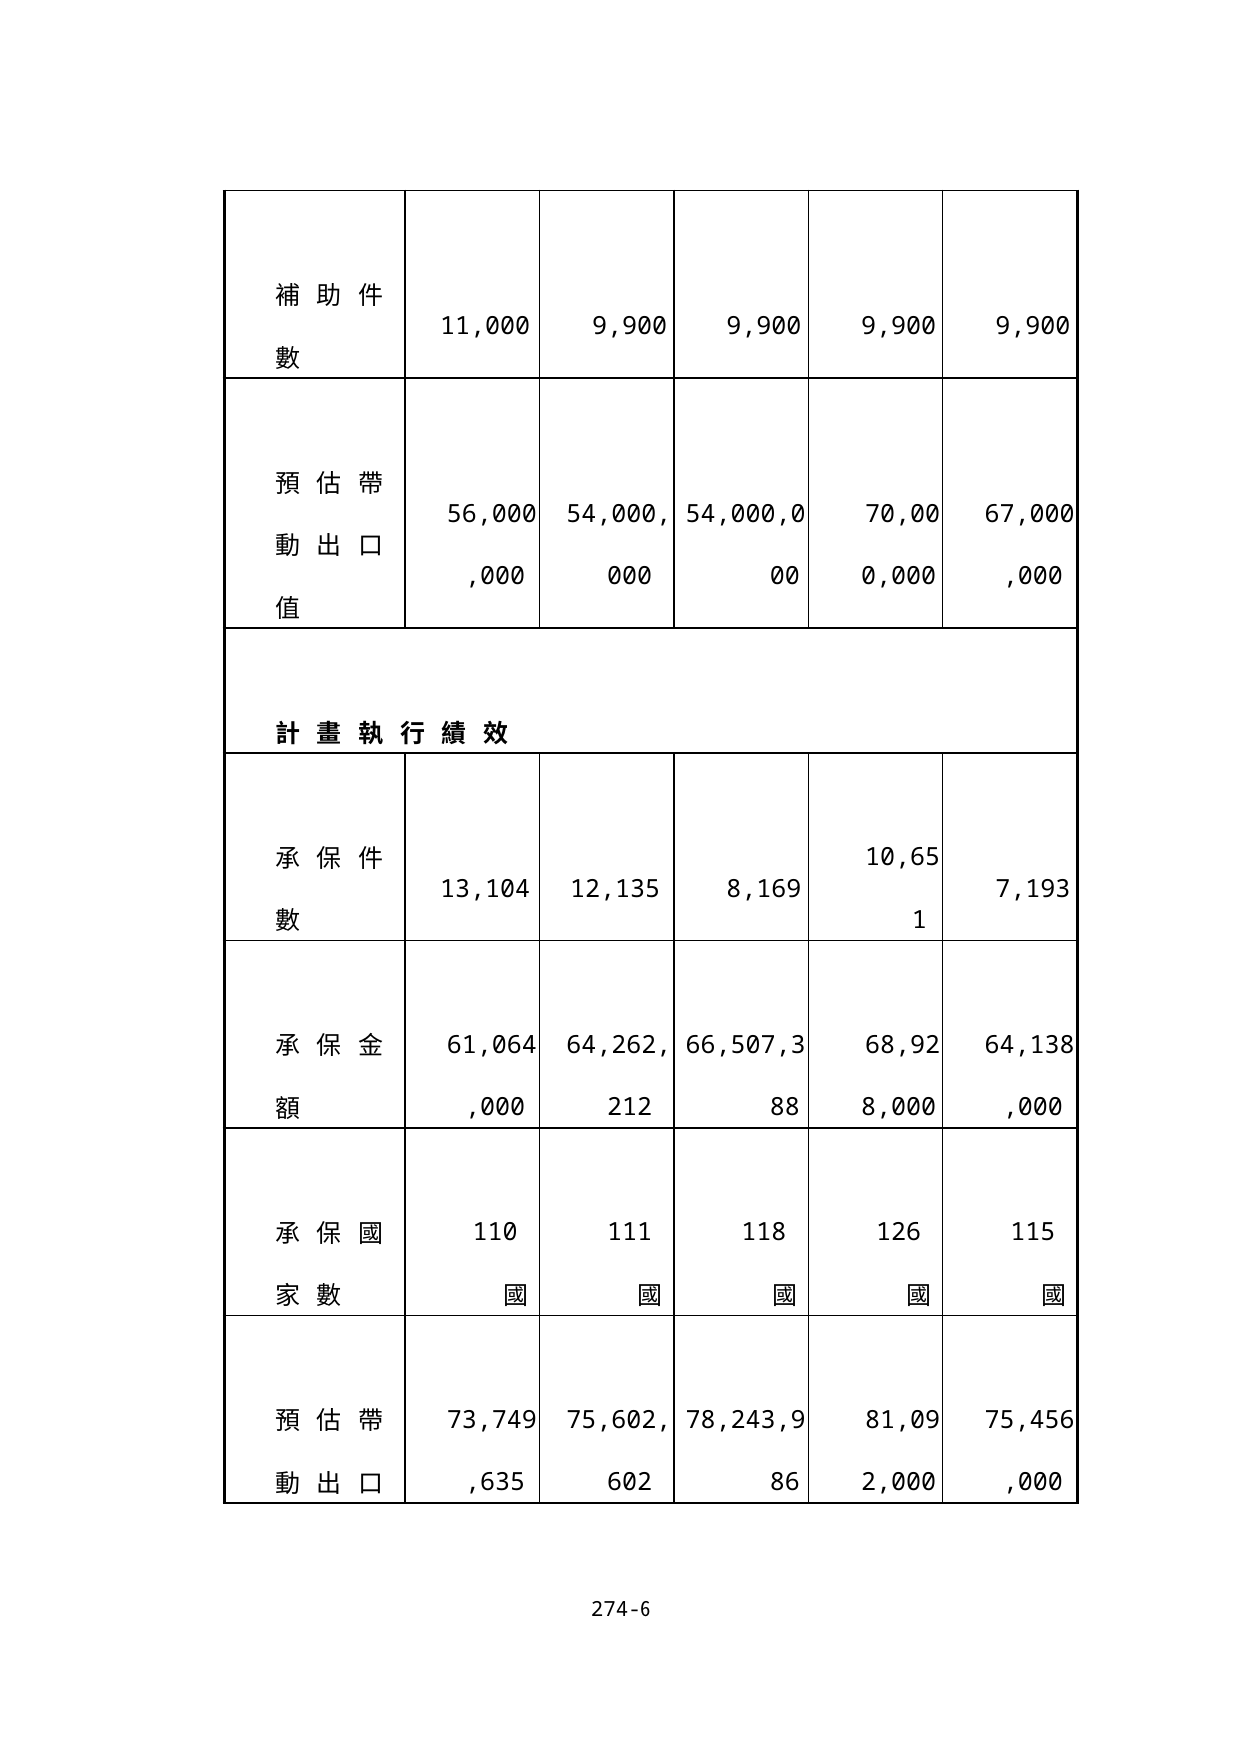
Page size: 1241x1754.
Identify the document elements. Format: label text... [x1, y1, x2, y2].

table_cell 9,900 [675, 191, 808, 377]
table_cell 補助件數 [226, 191, 404, 377]
table_cell 68,928,000 [809, 941, 942, 1127]
table_cell 12,135 [540, 754, 673, 939]
table_cell 54,000,000 [675, 379, 808, 627]
table_cell 126國 [809, 1129, 942, 1314]
table_cell 75,456,000 [943, 1316, 1076, 1502]
table_cell 78,243,986 [675, 1316, 808, 1502]
table_cell 11,000 [406, 191, 539, 377]
table_cell 54,000,000 [540, 379, 673, 627]
table_cell 81,092,000 [809, 1316, 942, 1502]
table_cell 118國 [675, 1129, 808, 1314]
table_cell 計畫執行績效 [226, 629, 1076, 752]
table_cell 預估帶動出口 [226, 1316, 404, 1502]
table_cell 115國 [943, 1129, 1076, 1314]
table_cell 9,900 [809, 191, 942, 377]
table_cell 9,900 [943, 191, 1076, 377]
table_cell 73,749,635 [406, 1316, 539, 1502]
table_cell 110國 [406, 1129, 539, 1314]
table_cell 9,900 [540, 191, 673, 377]
table_cell 8,169 [675, 754, 808, 939]
table_cell 66,507,388 [675, 941, 808, 1127]
table_cell 13,104 [406, 754, 539, 939]
table_cell 10,651 [809, 754, 942, 939]
table_cell 56,000,000 [406, 379, 539, 627]
table_cell 70,000,000 [809, 379, 942, 627]
table_cell 承保件數 [226, 754, 404, 939]
table_cell 7,193 [943, 754, 1076, 939]
table_cell 64,262,212 [540, 941, 673, 1127]
table_cell 75,602,602 [540, 1316, 673, 1502]
table_cell 67,000,000 [943, 379, 1076, 627]
table_cell 承保金額 [226, 941, 404, 1127]
table_cell 承保國家數 [226, 1129, 404, 1314]
table_cell 64,138,000 [943, 941, 1076, 1127]
table_cell 預估帶動出口值 [226, 379, 404, 627]
table_cell 111國 [540, 1129, 673, 1314]
table_cell 61,064,000 [406, 941, 539, 1127]
